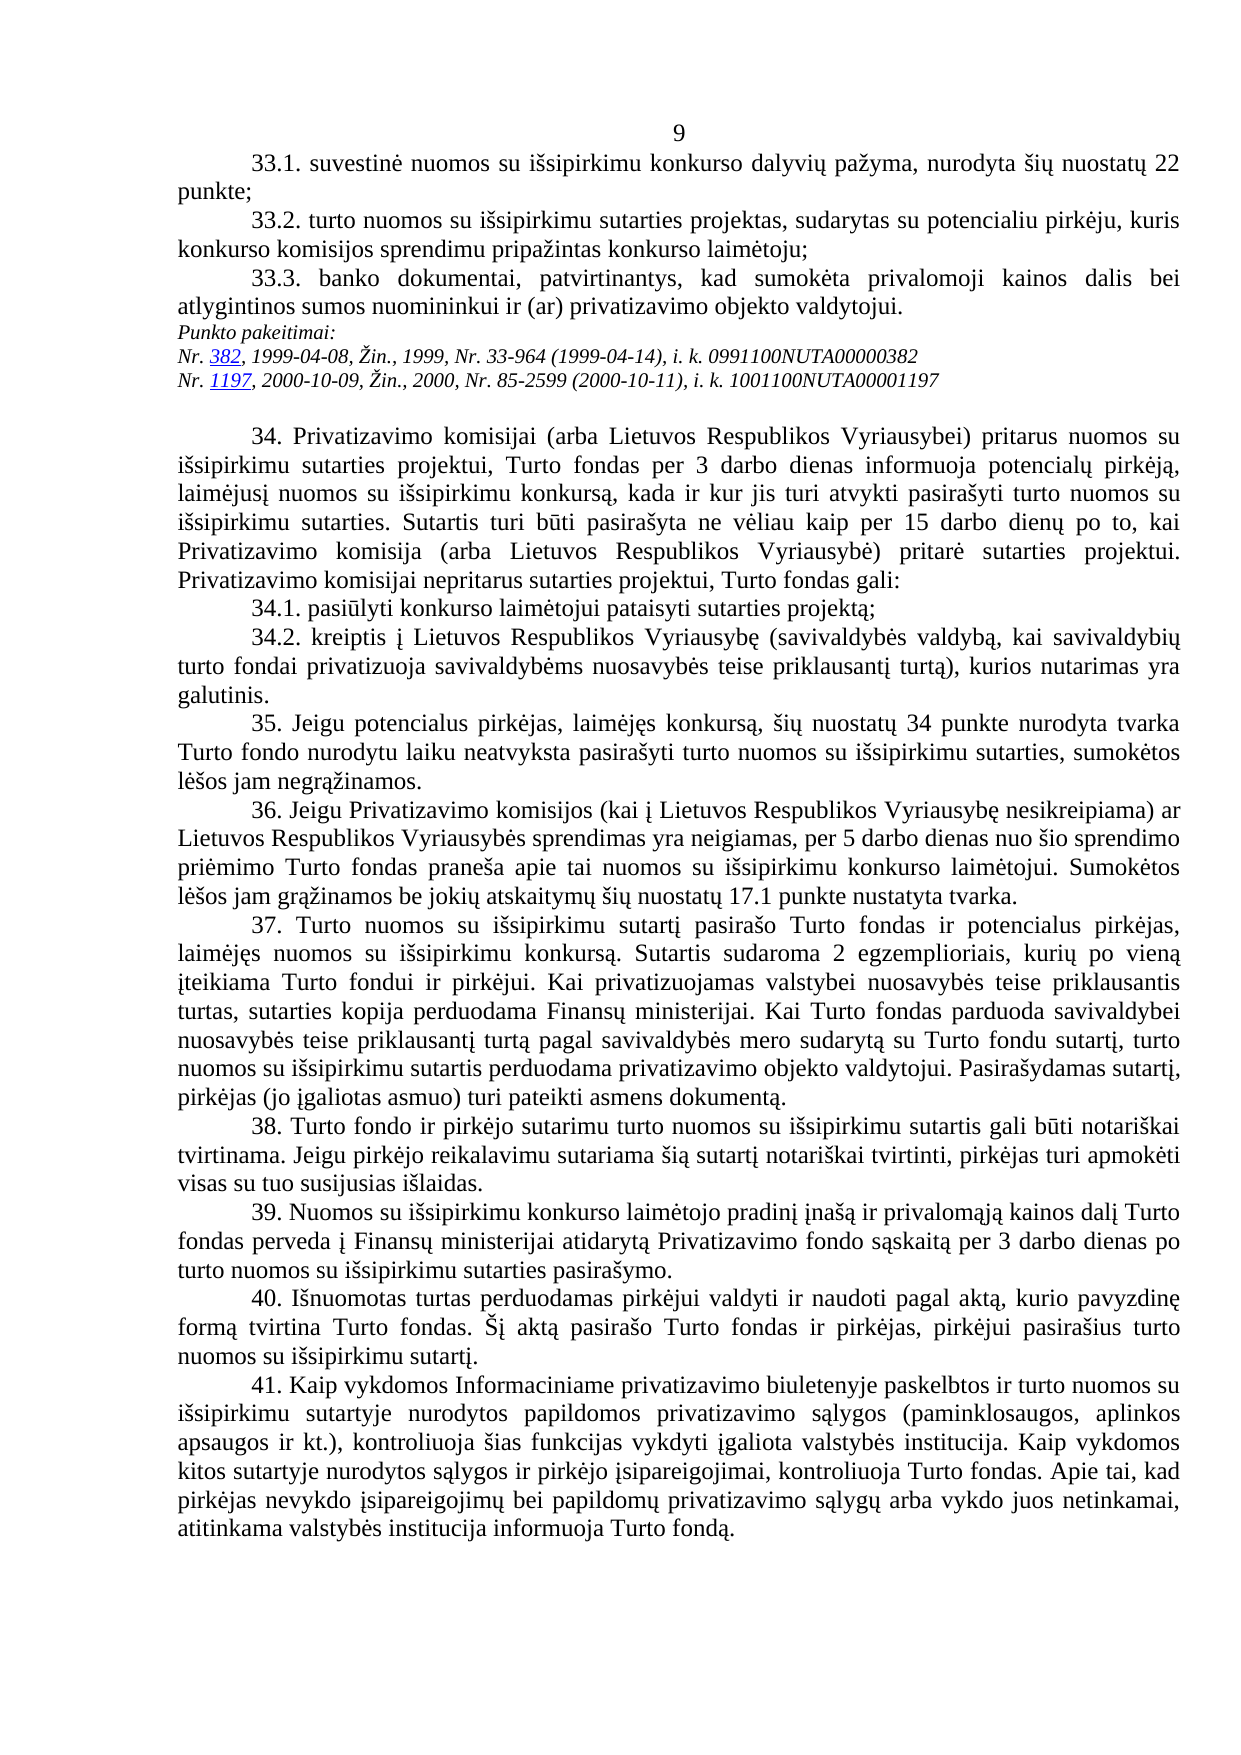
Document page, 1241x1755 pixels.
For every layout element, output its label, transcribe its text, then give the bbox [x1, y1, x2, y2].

text 34. Privatizavimo komisijai (arba Lietuvos Respublikos Vyriausybei) pritarus nuomos su išsipirkimu sutarties projektui, Turto fondas per 3 darbo dienas informuoja potencialų pirkėją, laimėjusį nuomos su išsipirkimu konkursą, kada ir kur jis turi atvykti pasirašyti turto nuomos su išsipirkimu sutarties. Sutartis turi būti pasirašyta ne vėliau kaip per 15 darbo dienų po to, kai Privatizavimo komisija (arba Lietuvos Respublikos Vyriausybė) pritarė sutarties projektui. Privatizavimo komisijai nepritarus sutarties projektui, Turto fondas gali: [177, 421, 1181, 593]
text 39. Nuomos su išsipirkimu konkurso laimėtojo pradinį įnašą ir privalomąją kainos dalį Turto fondas perveda į Finansų ministerijai atidarytą Privatizavimo fondo sąskaitą per 3 darbo dienas po turto nuomos su išsipirkimu sutarties pasirašymo. [177, 1197, 1181, 1283]
text 33.1. suvestinė nuomos su išsipirkimu konkurso dalyvių pažyma, nurodyta šių nuostatų 22 punkte; [177, 148, 1181, 205]
text 33.2. turto nuomos su išsipirkimu sutarties projektas, sudarytas su potencialiu pirkėju, kuris konkurso komisijos sprendimu pripažintas konkurso laimėtoju; [177, 205, 1181, 263]
text 35. Jeigu potencialus pirkėjas, laimėjęs konkursą, šių nuostatų 34 punkte nurodyta tvarka Turto fondo nurodytu laiku neatvyksta pasirašyti turto nuomos su išsipirkimu sutarties, sumokėtos lėšos jam negrąžinamos. [177, 708, 1181, 795]
text Nr. 382, 1999-04-08, Žin., 1999, Nr. 33-964 (1999-04-14), i. k. 0991100NUTA00000382 [177, 344, 1181, 368]
text Nr. 1197, 2000-10-09, Žin., 2000, Nr. 85-2599 (2000-10-11), i. k. 1001100NUTA00001197 [177, 368, 1181, 392]
text 38. Turto fondo ir pirkėjo sutarimu turto nuomos su išsipirkimu sutartis gali būti notariškai tvirtinama. Jeigu pirkėjo reikalavimu sutariama šią sutartį notariškai tvirtinti, pirkėjas turi apmokėti visas su tuo susijusias išlaidas. [177, 1111, 1181, 1197]
text 41. Kaip vykdomos Informaciniame privatizavimo biuletenyje paskelbtos ir turto nuomos su išsipirkimu sutartyje nurodytos papildomos privatizavimo sąlygos (paminklosaugos, aplinkos apsaugos ir kt.), kontroliuoja šias funkcijas vykdyti įgaliota valstybės institucija. Kaip vykdomos kitos sutartyje nurodytos sąlygos ir pirkėjo įsipareigojimai, kontroliuoja Turto fondas. Apie tai, kad pirkėjas nevykdo įsipareigojimų bei papildomų privatizavimo sąlygų arba vykdo juos netinkamai, atitinkama valstybės institucija informuoja Turto fondą. [177, 1370, 1181, 1542]
text 36. Jeigu Privatizavimo komisijos (kai į Lietuvos Respublikos Vyriausybę nesikreipiama) ar Lietuvos Respublikos Vyriausybės sprendimas yra neigiamas, per 5 darbo dienas nuo šio sprendimo priėmimo Turto fondas praneša apie tai nuomos su išsipirkimu konkurso laimėtojui. Sumokėtos lėšos jam grąžinamos be jokių atskaitymų šių nuostatų 17.1 punkte nustatyta tvarka. [177, 795, 1181, 910]
text 40. Išnuomotas turtas perduodamas pirkėjui valdyti ir naudoti pagal aktą, kurio pavyzdinę formą tvirtina Turto fondas. Šį aktą pasirašo Turto fondas ir pirkėjas, pirkėjui pasirašius turto nuomos su išsipirkimu sutartį. [177, 1283, 1181, 1370]
text 34.2. kreiptis į Lietuvos Respublikos Vyriausybę (savivaldybės valdybą, kai savivaldybių turto fondai privatizuoja savivaldybėms nuosavybės teise priklausantį turtą), kurios nutarimas yra galutinis. [177, 622, 1181, 708]
text 37. Turto nuomos su išsipirkimu sutartį pasirašo Turto fondas ir potencialus pirkėjas, laimėjęs nuomos su išsipirkimu konkursą. Sutartis sudaroma 2 egzemplioriais, kurių po vieną įteikiama Turto fondui ir pirkėjui. Kai privatizuojamas valstybei nuosavybės teise priklausantis turtas, sutarties kopija perduodama Finansų ministerijai. Kai Turto fondas parduoda savivaldybei nuosavybės teise priklausantį turtą pagal savivaldybės mero sudarytą su Turto fondu sutartį, turto nuomos su išsipirkimu sutartis perduodama privatizavimo objekto valdytojui. Pasirašydamas sutartį, pirkėjas (jo įgaliotas asmuo) turi pateikti asmens dokumentą. [177, 910, 1181, 1111]
text 33.3. banko dokumentai, patvirtinantys, kad sumokėta privalomoji kainos dalis bei atlygintinos sumos nuomininkui ir (ar) privatizavimo objekto valdytojui. [177, 263, 1181, 320]
text 34.1. pasiūlyti konkurso laimėtojui pataisyti sutarties projektą; [177, 593, 1181, 622]
text Punkto pakeitimai: [177, 320, 1181, 344]
